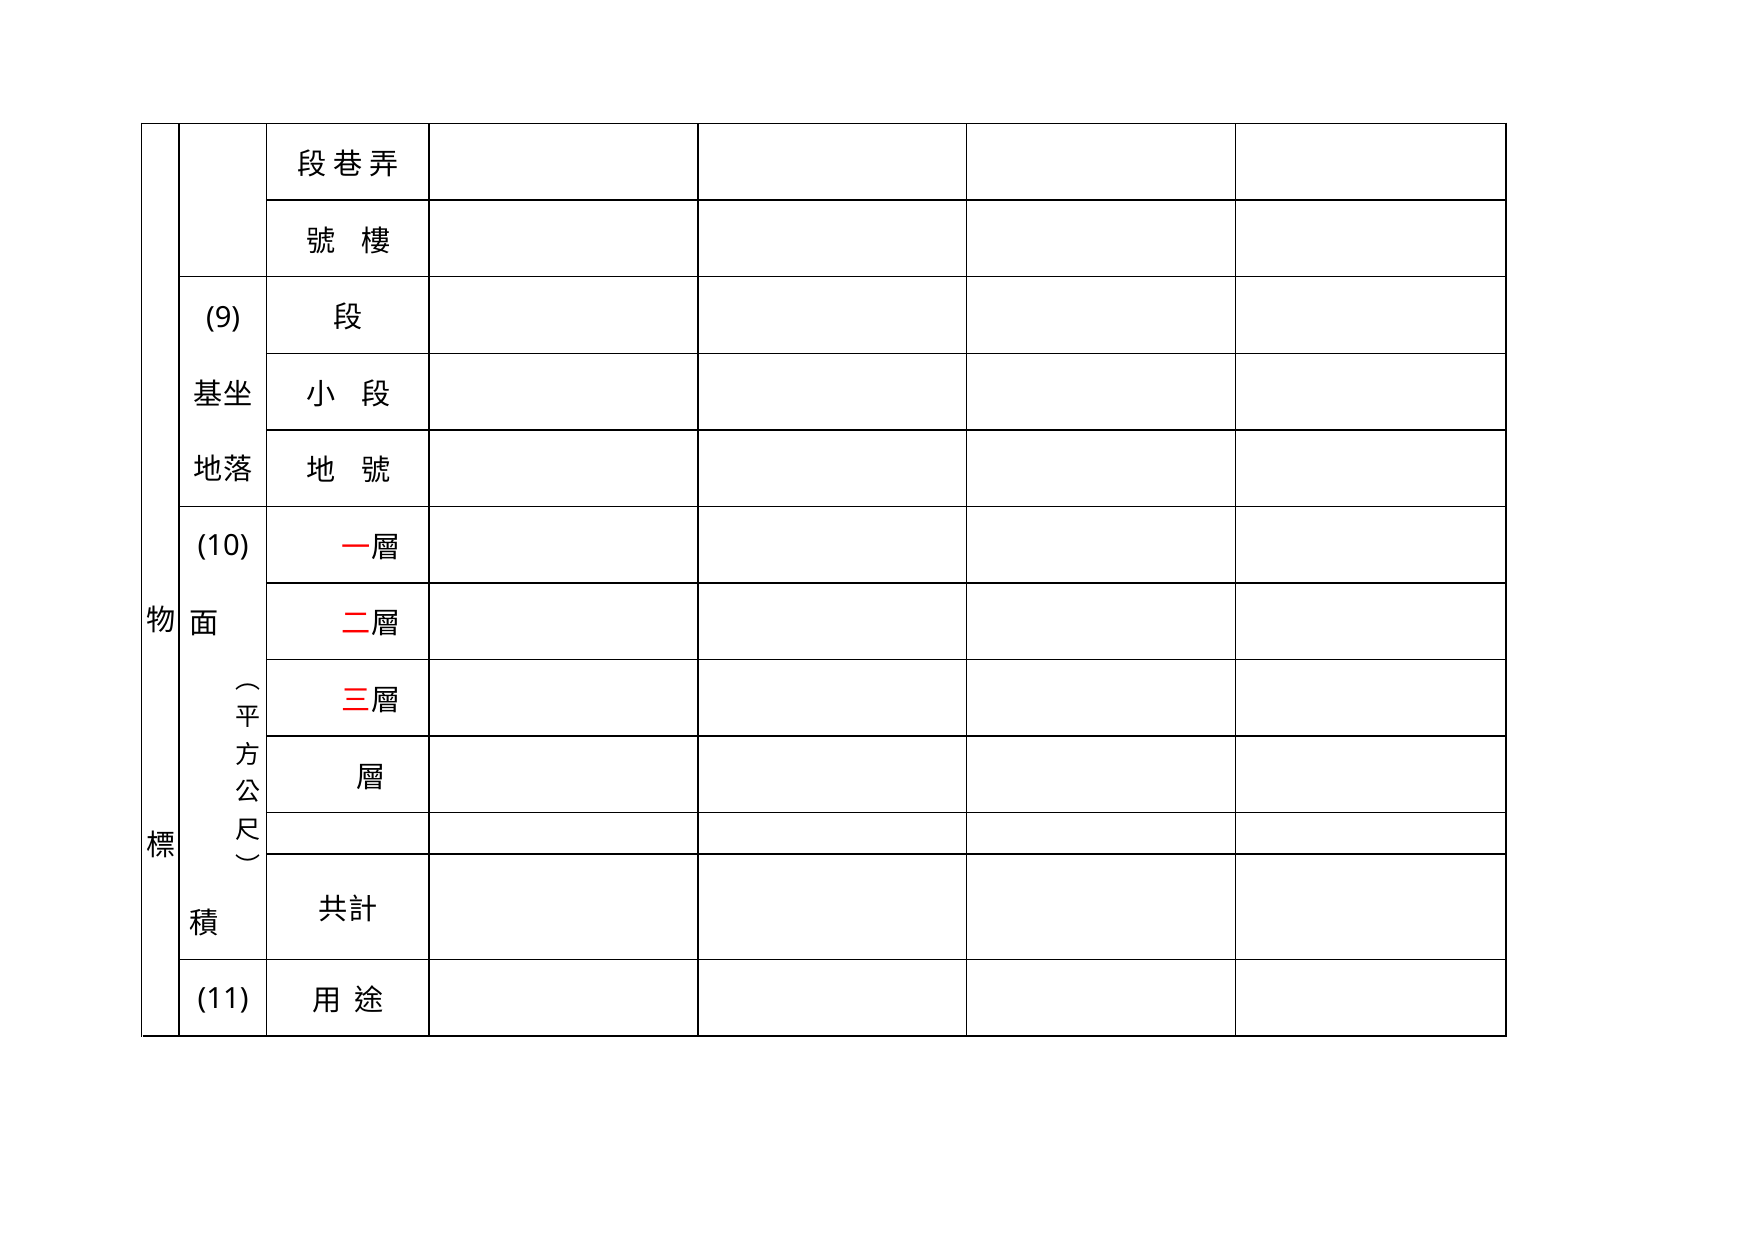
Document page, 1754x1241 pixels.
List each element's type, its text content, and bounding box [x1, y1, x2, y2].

table_cell [1236, 354, 1505, 429]
table_cell 面 積 [180, 582, 229, 959]
table_cell 層 [267, 737, 428, 812]
table_cell [967, 124, 1235, 199]
table_cell [1236, 660, 1505, 735]
table_cell 用 途 [267, 960, 428, 1035]
table_cell [430, 507, 697, 582]
table_cell [430, 354, 697, 429]
table_cell (10) [180, 507, 266, 582]
table_cell [1236, 813, 1505, 853]
table_cell [699, 584, 966, 659]
table_cell [1236, 960, 1505, 1035]
table_cell [430, 431, 697, 506]
table_cell [967, 960, 1235, 1035]
table_cell 一層 [267, 507, 428, 582]
table_cell 共計 [267, 855, 428, 959]
table_cell 二層 [267, 584, 428, 659]
table_cell [699, 431, 966, 506]
table_cell [430, 201, 697, 276]
table_cell [967, 813, 1235, 853]
table_cell [430, 277, 697, 352]
table_cell [699, 507, 966, 582]
table_cell [967, 431, 1235, 506]
table_cell 段 [267, 277, 428, 352]
table_cell [967, 737, 1235, 812]
table_cell [699, 660, 966, 735]
table_header 物 標 [142, 124, 178, 1035]
table_cell [967, 855, 1235, 959]
table_cell [967, 354, 1235, 429]
table_cell [699, 855, 966, 959]
table_cell [967, 660, 1235, 735]
table_cell [1236, 737, 1505, 812]
table_cell [1236, 201, 1505, 276]
table_cell [1236, 855, 1505, 959]
table_cell [699, 124, 966, 199]
table_cell [430, 584, 697, 659]
table_cell [967, 507, 1235, 582]
table_cell [430, 960, 697, 1035]
table_cell 段 巷 弄 [267, 124, 428, 199]
table_cell 三層 [267, 660, 428, 735]
table_cell [430, 813, 697, 853]
table_cell [430, 660, 697, 735]
table_cell [430, 124, 697, 199]
table_cell [1236, 507, 1505, 582]
table_cell [699, 737, 966, 812]
table_cell (8) 門 牌 [180, 124, 266, 276]
table_cell [699, 960, 966, 1035]
table_cell [699, 813, 966, 853]
table_cell 號 樓 [267, 201, 428, 276]
table_cell 小 段 [267, 354, 428, 429]
table_cell [430, 737, 697, 812]
table_cell ︵ 平方公尺 ︶ [229, 582, 266, 959]
table_cell [967, 584, 1235, 659]
table_cell [267, 813, 428, 853]
table_cell 地 號 [267, 431, 428, 506]
table_cell [430, 855, 697, 959]
table_cell [1236, 124, 1505, 199]
table_cell [699, 354, 966, 429]
table_cell [1236, 277, 1505, 352]
table_cell [699, 277, 966, 352]
table_cell [967, 277, 1235, 352]
table_cell [699, 201, 966, 276]
table_cell (11) [180, 960, 266, 1035]
table_cell (9) 基坐 地落 [180, 277, 266, 506]
table_cell [1236, 431, 1505, 506]
table_cell [967, 201, 1235, 276]
table_cell [1236, 584, 1505, 659]
